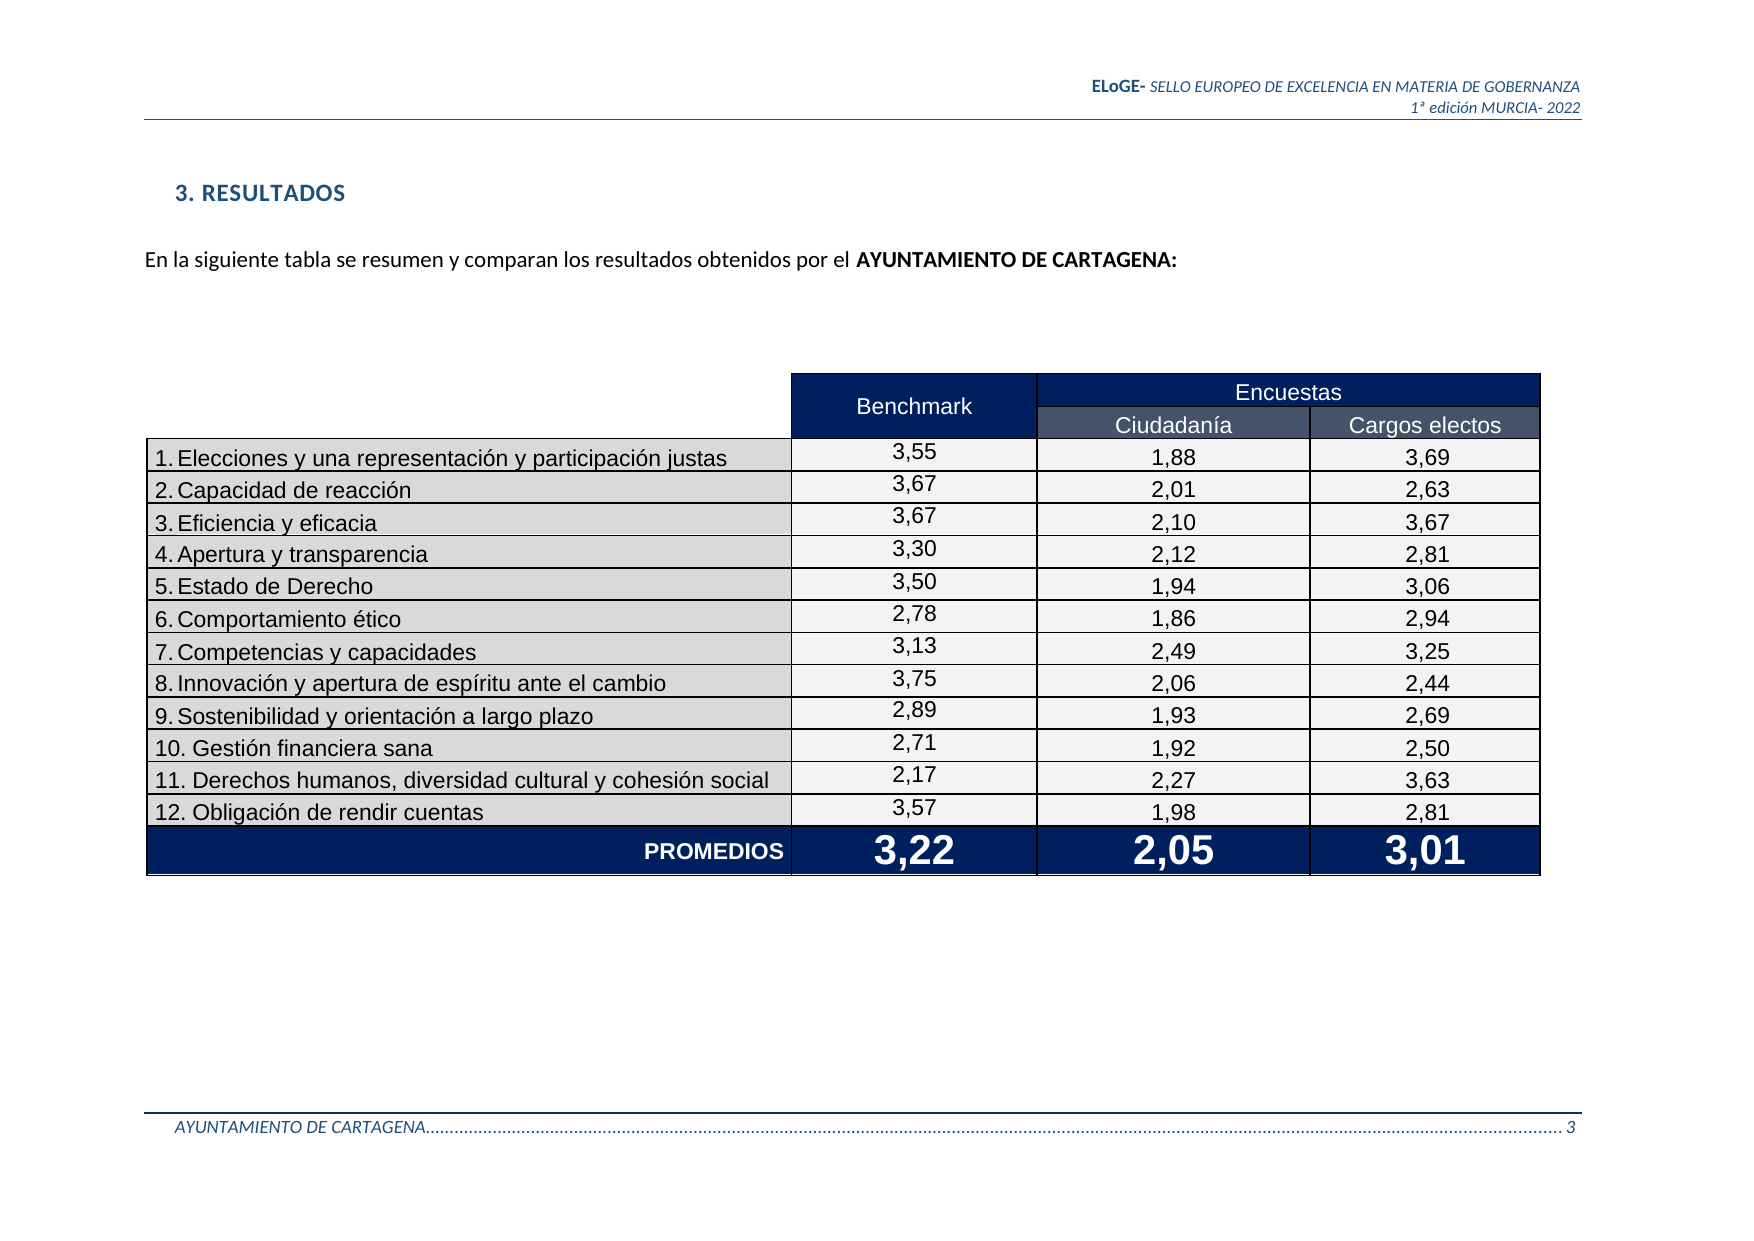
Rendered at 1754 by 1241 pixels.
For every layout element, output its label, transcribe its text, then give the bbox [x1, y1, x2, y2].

table_cell Derechos humanos, diversidad cultural y cohesión social [148, 762, 791, 793]
text ELoGE- SELLO EUROPEO DE EXCELENCIA EN MATERIA DE GOBERNANZA [144, 76, 1582, 96]
text [144, 1115, 1582, 1138]
table_cell 3,75 [792, 665, 1036, 696]
table_cell 3,57 [792, 795, 1036, 825]
table_cell 1,94 [1038, 569, 1309, 599]
table_cell 1,93 [1038, 698, 1309, 728]
table_cell 2,17 [792, 762, 1036, 793]
table_cell 2,49 [1038, 633, 1309, 664]
table_cell Capacidad de reacción [148, 472, 791, 502]
table_cell Cargos electos [1311, 407, 1539, 438]
table_cell Ciudadanía [1038, 407, 1309, 438]
table_cell 3,69 [1311, 439, 1539, 470]
table_cell 2,81 [1311, 536, 1539, 567]
text En la siguiente tabla se resumen y comparan los resultados obtenidos por el AYUNTAMIENTO DE CARTAGENA: [144, 248, 1582, 273]
table_cell Estado de Derecho [148, 569, 791, 599]
table_cell 2,94 [1311, 601, 1539, 632]
table_cell 2,01 [1038, 472, 1309, 502]
table_cell 3,30 [792, 536, 1036, 567]
table_cell 2,89 [792, 698, 1036, 728]
text 3. RESULTADOS [174, 180, 1582, 207]
table_cell 2,69 [1311, 698, 1539, 728]
table_cell Eficiencia y eficacia [148, 504, 791, 534]
table_cell Apertura y transparencia [148, 536, 791, 567]
table_cell 2,06 [1038, 665, 1309, 696]
table_cell 3,06 [1311, 569, 1539, 599]
table_cell Comportamiento ético [148, 601, 791, 632]
table_cell 2,27 [1038, 762, 1309, 793]
table_cell PROMEDIOS [148, 827, 791, 874]
table_header Benchmark [792, 374, 1036, 438]
text AYUNTAMIENTO DE CARTAGENA 3 [174, 1117, 1582, 1137]
table_cell 3,22 [792, 827, 1036, 874]
table_cell Innovación y apertura de espíritu ante el cambio [148, 665, 791, 696]
table_cell 2,63 [1311, 472, 1539, 502]
table_cell 3,25 [1311, 633, 1539, 664]
table_cell 1,86 [1038, 601, 1309, 632]
table_cell Sostenibilidad y orientación a largo plazo [148, 698, 791, 728]
table_cell 2,81 [1311, 795, 1539, 825]
table_header [147, 373, 791, 438]
table_cell Gestión financiera sana [148, 730, 791, 761]
table_cell 2,12 [1038, 536, 1309, 567]
table_cell 2,78 [792, 601, 1036, 632]
table_cell Elecciones y una representación y participación justas [148, 439, 791, 470]
table_cell 2,10 [1038, 504, 1309, 534]
table_cell Obligación de rendir cuentas [148, 795, 791, 825]
table_cell 2,50 [1311, 730, 1539, 761]
table_cell 3,50 [792, 569, 1036, 599]
text 1ª edición MURCIA- 2022 [144, 99, 1582, 117]
table_cell 3,67 [792, 472, 1036, 502]
table_cell 1,98 [1038, 795, 1309, 825]
table_cell 3,67 [1311, 504, 1539, 534]
table_cell 3,13 [792, 633, 1036, 664]
table_cell 1,92 [1038, 730, 1309, 761]
table_cell 2,05 [1038, 827, 1309, 874]
table_cell 2,71 [792, 730, 1036, 761]
table_cell 3,01 [1311, 827, 1539, 874]
table_header Encuestas [1038, 374, 1539, 406]
table_cell 3,55 [792, 439, 1036, 470]
table_cell 2,44 [1311, 665, 1539, 696]
table_cell Competencias y capacidades [148, 633, 791, 664]
table_cell 3,63 [1311, 762, 1539, 793]
table_cell 1,88 [1038, 439, 1309, 470]
table_cell 3,67 [792, 504, 1036, 534]
